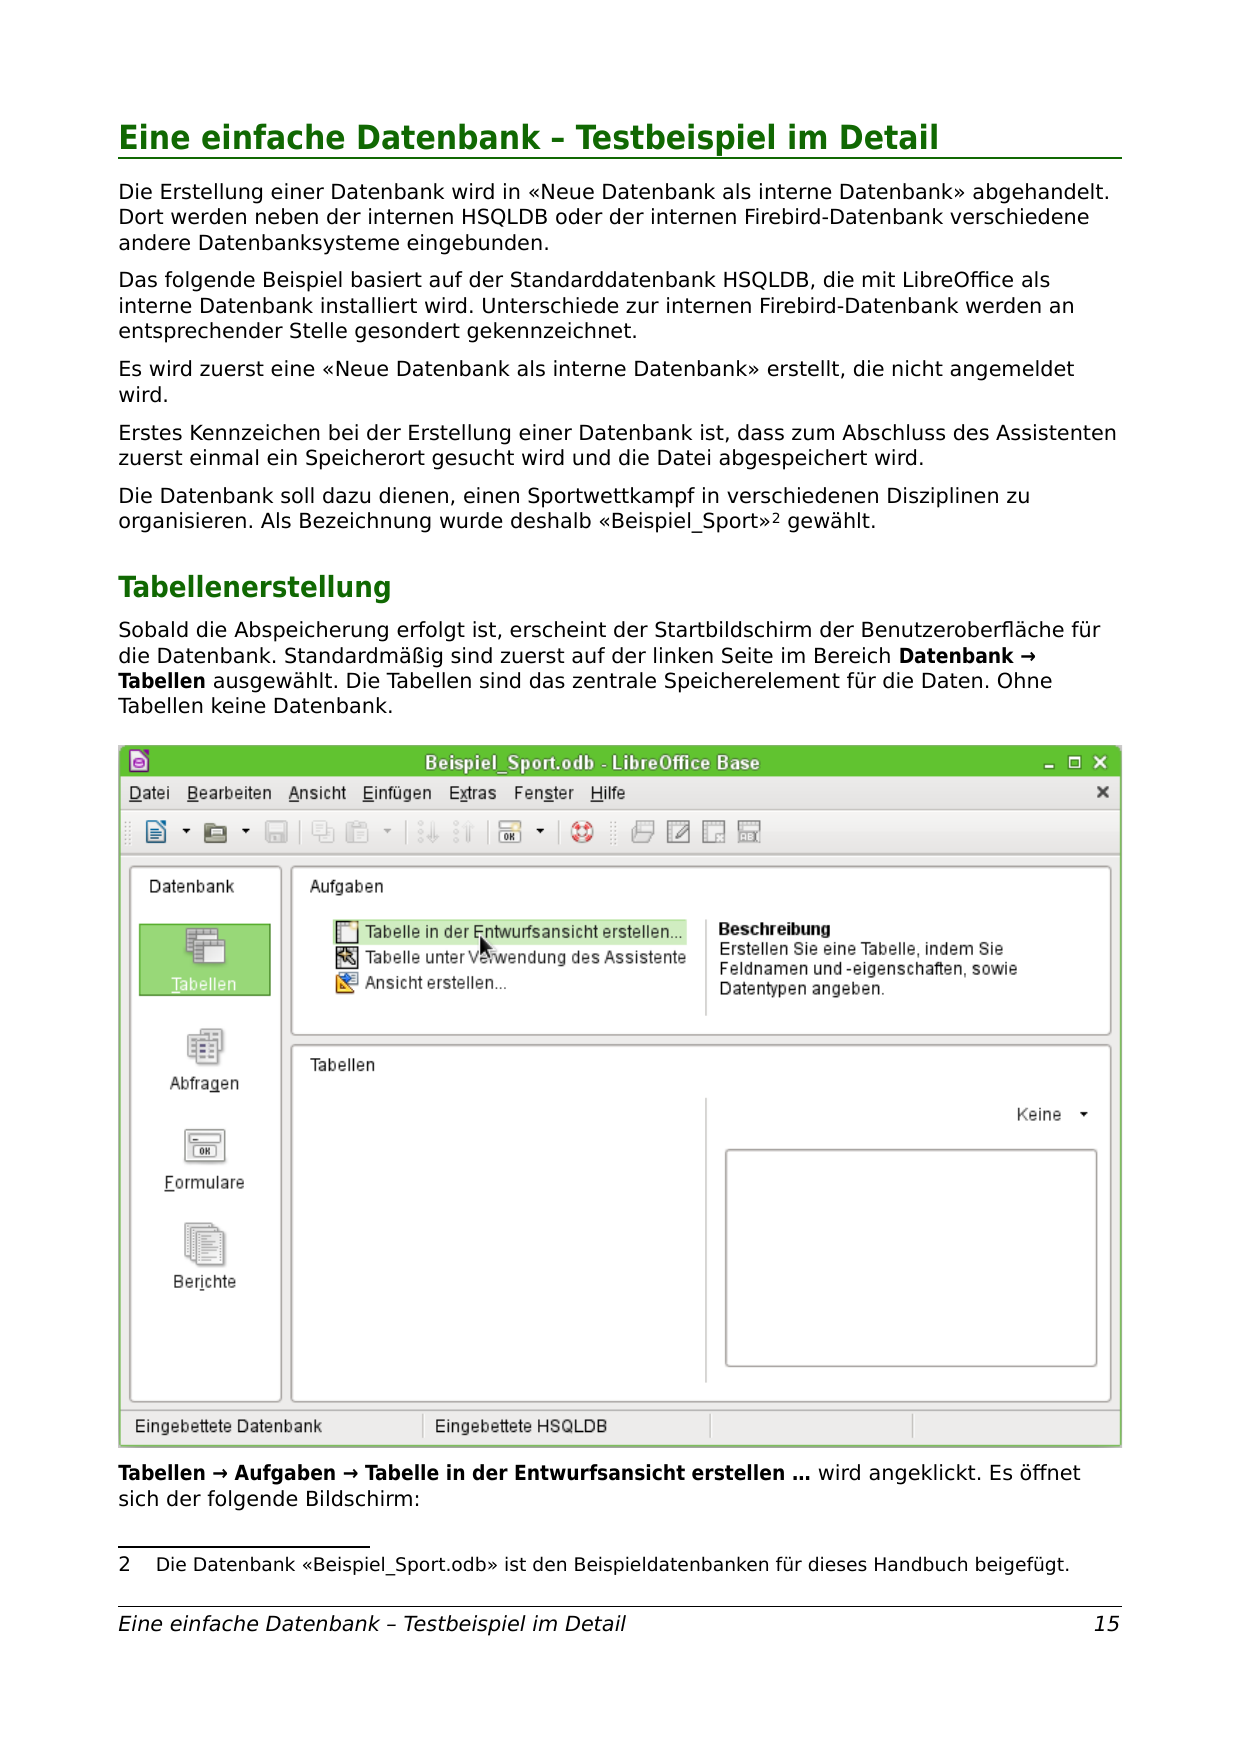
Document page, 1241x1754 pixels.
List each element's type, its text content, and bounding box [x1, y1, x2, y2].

subtitle Eine einfache Datenbank – Testbeispiel im Detail [118, 118, 1122, 157]
text Die Datenbank soll dazu dienen, einen Sportwettkampf in verschiedenen Disziplinen zu organisieren. Als Bezeichnung wurde deshalb «Beispiel_Sport» gewählt. [118, 484, 1122, 534]
text Sobald die Abspeicherung erfolgt ist, erscheint der Startbildschirm der Benutzeroberfläche für die Datenbank. Standardmäßig sind zuerst auf der linken Seite im Bereich Datenbank → Tabellen ausgewählt. Die Tabellen sind das zentrale Speicherelement für die Daten. Ohne Tabellen keine Datenbank. [118, 618, 1122, 719]
subtitle Tabellenerstellung [118, 570, 1122, 604]
text Es wird zuerst eine «Neue Datenbank als interne Datenbank» erstellt, die nicht angemeldet wird. [118, 357, 1122, 407]
text Erstes Kennzeichen bei der Erstellung einer Datenbank ist, dass zum Abschluss des Assistenten zuerst einmal ein Speicherort gesucht wird und die Datei abgespeichert wird. [118, 421, 1122, 470]
text Tabellen → Aufgaben → Tabelle in der Entwurfsansicht erstellen … wird angeklickt. Es öffnet sich der folgende Bildschirm: [118, 1461, 1122, 1511]
text Das folgende Beispiel basiert auf der Standarddatenbank HSQLDB, die mit LibreOffice als interne Datenbank installiert wird. Unterschiede zur internen Firebird-Datenbank werden an entsprechender Stelle gesondert gekennzeichnet. [118, 268, 1122, 344]
picture [118, 745, 1123, 1448]
text Die Datenbank «Beispiel_Sport.odb» ist den Beispieldatenbanken für dieses Handbuch beigefügt. [118, 1553, 1122, 1576]
text Die Erstellung einer Datenbank wird in «Neue Datenbank als interne Datenbank» abgehandelt. Dort werden neben der internen HSQLDB oder der internen Firebird-Datenbank verschiedene andere Datenbanksysteme eingebunden. [118, 180, 1122, 255]
